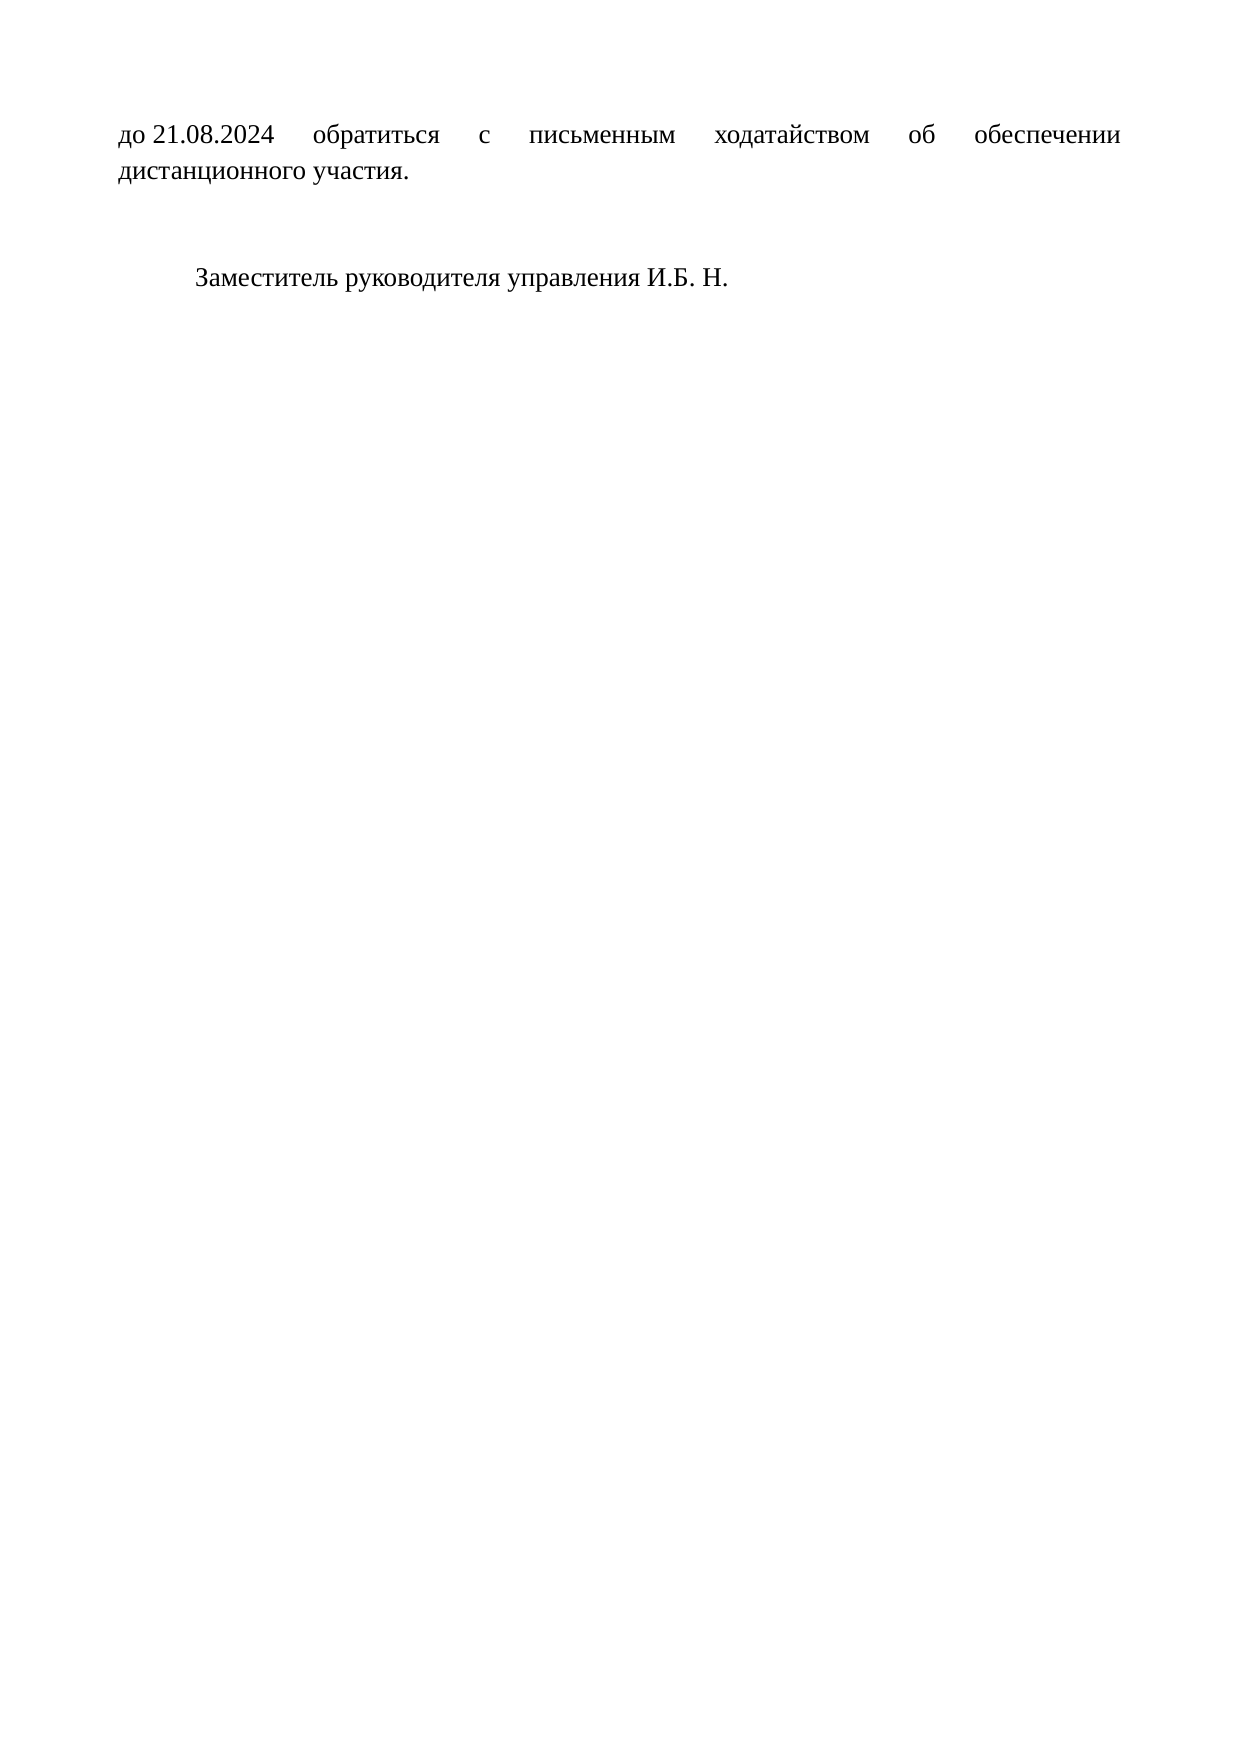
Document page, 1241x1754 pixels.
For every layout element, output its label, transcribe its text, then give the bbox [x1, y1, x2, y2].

text до 21.08.2024 обратиться с письменным ходатайством об обеспечении дистанционного участия. [118, 118, 1122, 185]
text Заместитель руководителя управления И.Б. Н. [118, 261, 1122, 292]
